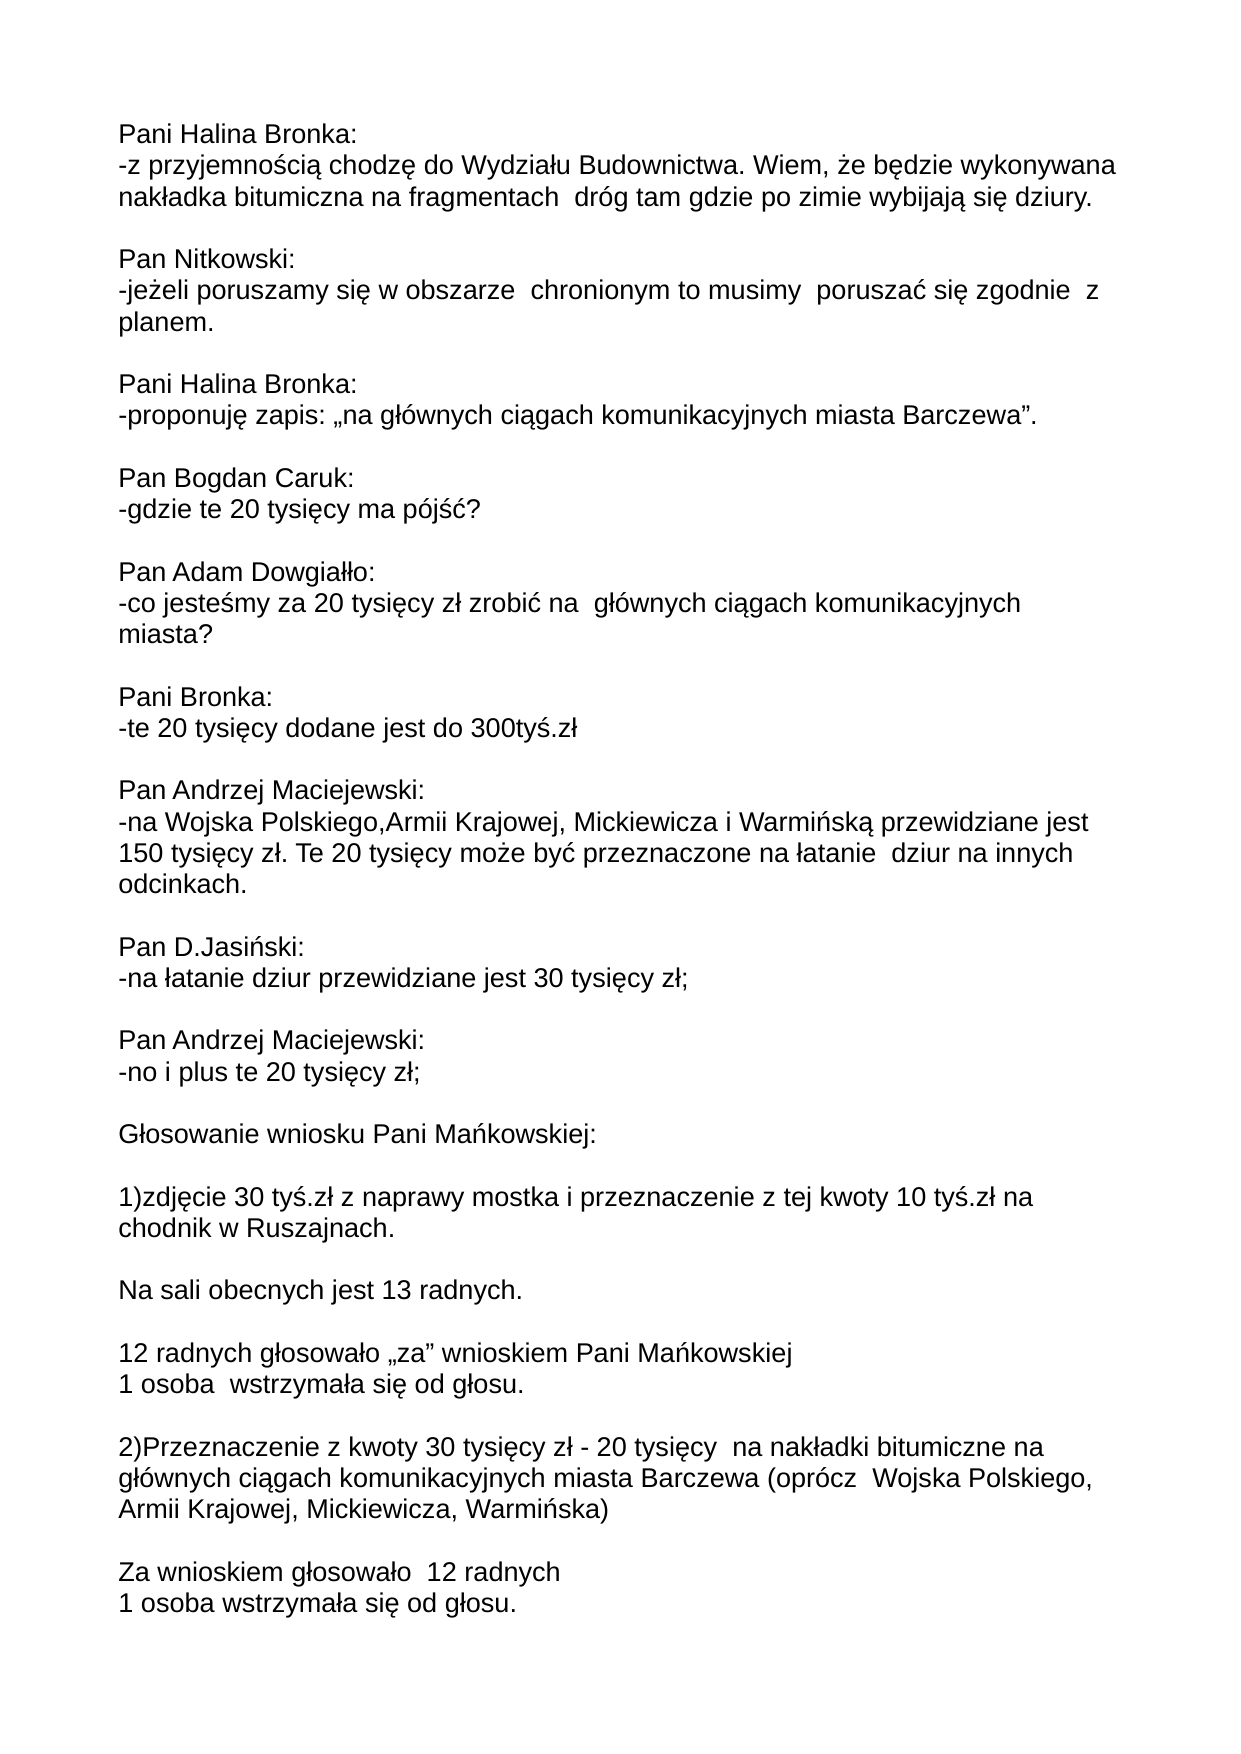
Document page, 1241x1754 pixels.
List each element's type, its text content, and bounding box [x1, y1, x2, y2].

text -gdzie te 20 tysięcy ma pójść? [118, 493, 1122, 524]
text 2)Przeznaczenie z kwoty 30 tysięcy zł - 20 tysięcy na nakładki bitumiczne na głównych ciągach komunikacyjnych miasta Barczewa (oprócz Wojska Polskiego, Armii Krajowej, Mickiewicza, Warmińska) [118, 1431, 1122, 1524]
text -no i plus te 20 tysięcy zł; [118, 1056, 1122, 1087]
text -co jesteśmy za 20 tysięcy zł zrobić na głównych ciągach komunikacyjnych miasta? [118, 587, 1122, 649]
text -z przyjemnością chodzę do Wydziału Budownictwa. Wiem, że będzie wykonywana nakładka bitumiczna na fragmentach dróg tam gdzie po zimie wybijają się dziury. [118, 149, 1122, 212]
text -proponuję zapis: „na głównych ciągach komunikacyjnych miasta Barczewa”. [118, 399, 1122, 431]
text Pan Bogdan Caruk: [118, 462, 1122, 493]
text Pan Nitkowski: [118, 243, 1122, 274]
text Pani Bronka: [118, 681, 1122, 712]
text Pan Andrzej Maciejewski: [118, 774, 1122, 806]
text Za wnioskiem głosowało 12 radnych [118, 1556, 1122, 1587]
text Głosowanie wniosku Pani Mańkowskiej: [118, 1118, 1122, 1149]
text Pan Adam Dowgiałło: [118, 556, 1122, 587]
text -na łatanie dziur przewidziane jest 30 tysięcy zł; [118, 962, 1122, 993]
text -te 20 tysięcy dodane jest do 300tyś.zł [118, 712, 1122, 743]
text 1 osoba wstrzymała się od głosu. [118, 1368, 1122, 1399]
text Na sali obecnych jest 13 radnych. [118, 1274, 1122, 1306]
text 12 radnych głosowało „za” wnioskiem Pani Mańkowskiej [118, 1337, 1122, 1368]
text Pan D.Jasiński: [118, 931, 1122, 962]
text -jeżeli poruszamy się w obszarze chronionym to musimy poruszać się zgodnie z planem. [118, 274, 1122, 337]
text 1 osoba wstrzymała się od głosu. [118, 1587, 1122, 1618]
text 1)zdjęcie 30 tyś.zł z naprawy mostka i przeznaczenie z tej kwoty 10 tyś.zł na [118, 1181, 1122, 1212]
text Pani Halina Bronka: [118, 118, 1122, 149]
text Pani Halina Bronka: [118, 368, 1122, 399]
text chodnik w Ruszajnach. [118, 1212, 1122, 1243]
text Pan Andrzej Maciejewski: [118, 1024, 1122, 1056]
text -na Wojska Polskiego,Armii Krajowej, Mickiewicza i Warmińską przewidziane jest 150 tysięcy zł. Te 20 tysięcy może być przeznaczone na łatanie dziur na innych odcinkach. [118, 806, 1122, 899]
